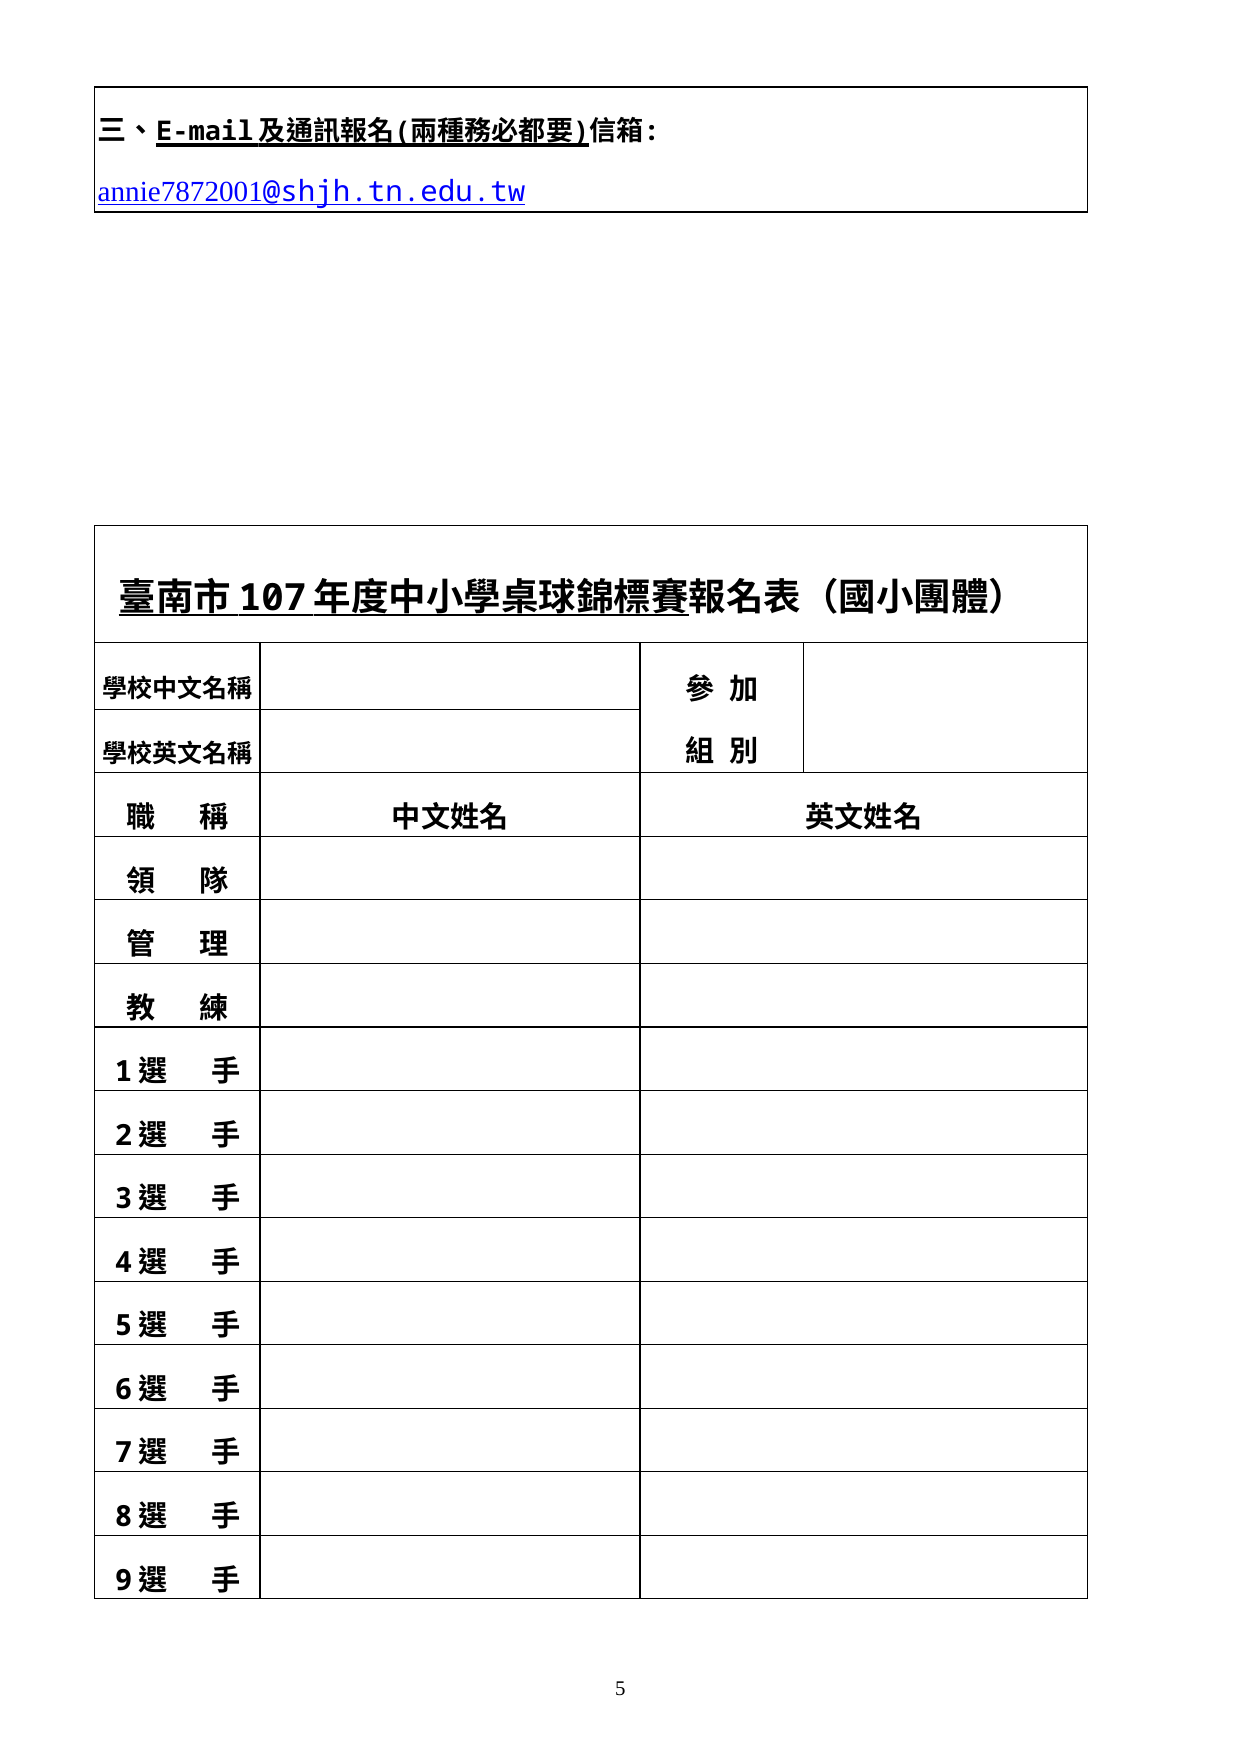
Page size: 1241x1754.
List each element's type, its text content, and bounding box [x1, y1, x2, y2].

table_cell [641, 1091, 1087, 1153]
table_cell [261, 900, 639, 963]
table_cell [261, 1091, 639, 1153]
table_cell [641, 1536, 1087, 1598]
table_cell [641, 1282, 1087, 1344]
table_cell 中文姓名 [261, 773, 639, 836]
table_cell [641, 837, 1087, 899]
table_cell [261, 1472, 639, 1535]
table_cell 學校英文名稱 [95, 710, 259, 772]
table_cell [804, 643, 1087, 772]
table_cell 參 加 組 別 [641, 643, 803, 772]
table_cell 8選 手 [95, 1472, 259, 1535]
table_cell 英文姓名 [641, 773, 1087, 836]
table_cell [261, 1028, 639, 1090]
table_cell [641, 1345, 1087, 1408]
table_cell [261, 1409, 639, 1471]
table_cell [261, 837, 639, 899]
table_cell [261, 964, 639, 1026]
table_cell 領 隊 [95, 837, 259, 899]
table_cell 學校中文名稱 [95, 643, 259, 709]
table_cell [641, 1028, 1087, 1090]
table_cell [641, 1409, 1087, 1471]
table_cell 1選 手 [95, 1028, 259, 1090]
table_cell [261, 643, 639, 709]
table_cell 4選 手 [95, 1218, 259, 1281]
table_cell [641, 964, 1087, 1026]
table_cell [641, 1472, 1087, 1535]
table_cell [261, 1282, 639, 1344]
table_cell 6選 手 [95, 1345, 259, 1408]
table_cell 9選 手 [95, 1536, 259, 1598]
table_cell 7選 手 [95, 1409, 259, 1471]
table_cell 三、E-mail及通訊報名(兩種務必都要)信箱: annie7872001@shjh.tn.edu.tw [95, 88, 1087, 211]
table_header 臺南市107年度中小學桌球錦標賽報名表（國小團體） [95, 526, 1087, 642]
table_cell [261, 1536, 639, 1598]
table_cell [641, 900, 1087, 963]
table_cell 3選 手 [95, 1155, 259, 1217]
table_cell 職 稱 [95, 773, 259, 836]
table_cell 2選 手 [95, 1091, 259, 1153]
table_cell [641, 1155, 1087, 1217]
table_cell [261, 710, 639, 772]
table_cell 管 理 [95, 900, 259, 963]
table_cell 5選 手 [95, 1282, 259, 1344]
table_cell [641, 1218, 1087, 1281]
table_cell [261, 1155, 639, 1217]
table_cell [261, 1218, 639, 1281]
table_cell [261, 1345, 639, 1408]
table_cell 教 練 [95, 964, 259, 1026]
